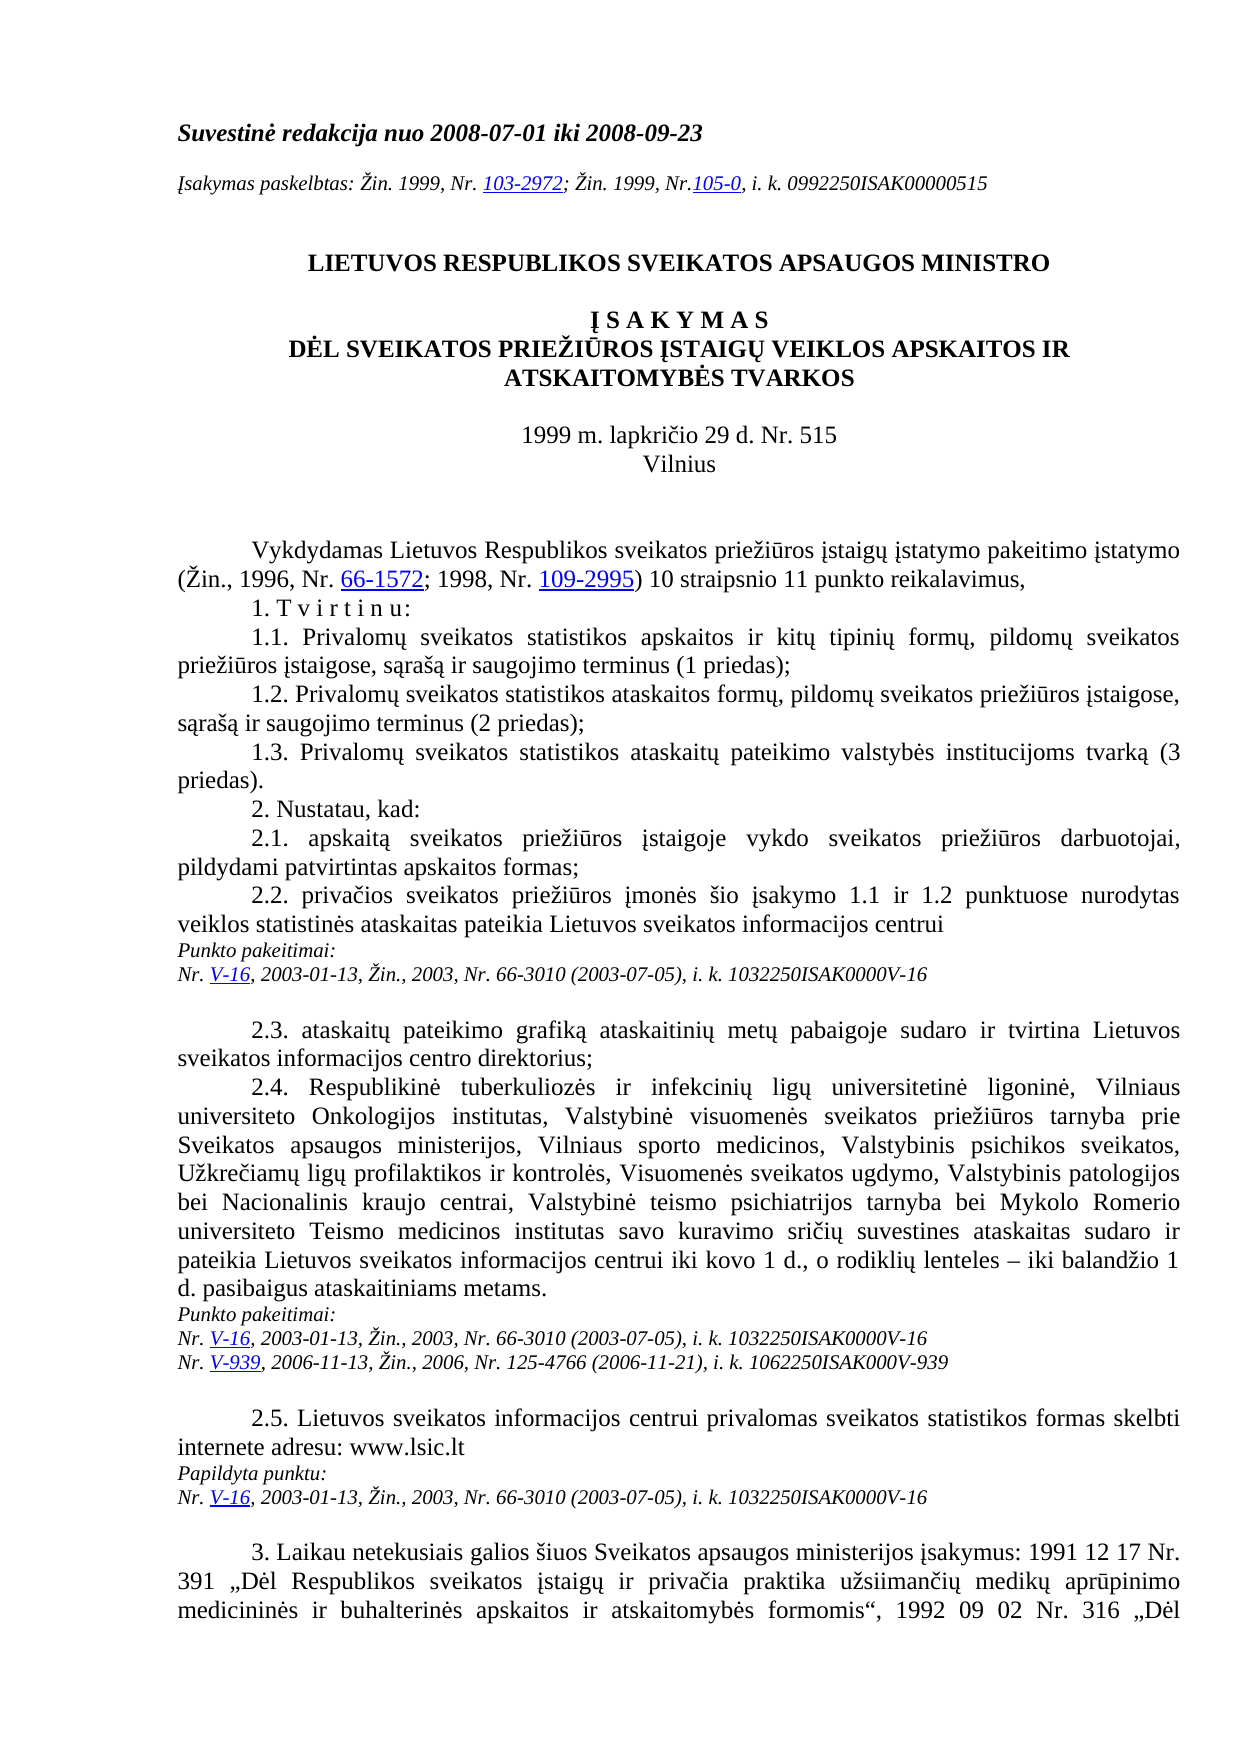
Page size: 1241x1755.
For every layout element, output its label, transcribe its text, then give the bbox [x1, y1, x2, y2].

text 2.1. apskaitą sveikatos priežiūros įstaigoje vykdo sveikatos priežiūros darbuotojai, pildydami patvirtintas apskaitos formas; [177, 823, 1181, 880]
text Įsakymas paskelbtas: Žin. 1999, Nr. 103-2972; Žin. 1999, Nr.105-0, i. k. 0992250ISAK00000515 [177, 171, 1181, 195]
text Nr. V-16, 2003-01-13, Žin., 2003, Nr. 66-3010 (2003-07-05), i. k. 1032250ISAK0000V-16 [177, 962, 1181, 986]
text Nr. V-16, 2003-01-13, Žin., 2003, Nr. 66-3010 (2003-07-05), i. k. 1032250ISAK0000V-16 [177, 1326, 1181, 1350]
text Vykdydamas Lietuvos Respublikos sveikatos priežiūros įstaigų įstatymo pakeitimo įstatymo (Žin., 1996, Nr. 66-1572; 1998, Nr. 109-2995) 10 straipsnio 11 punkto reikalavimus, [177, 535, 1181, 593]
text Suvestinė redakcija nuo 2008-07-01 iki 2008-09-23 [177, 118, 1181, 147]
text Punkto pakeitimai: [177, 938, 1181, 962]
text LIETUVOS RESPUBLIKOS SVEIKATOS APSAUGOS MINISTRO [177, 248, 1181, 277]
text 2. Nustatau, kad: [177, 794, 1181, 823]
text 1. Tvirtinu: [177, 593, 1181, 622]
text Vilnius [177, 449, 1181, 478]
text 1.2. Privalomų sveikatos statistikos ataskaitos formų, pildomų sveikatos priežiūros įstaigose, sąrašą ir saugojimo terminus (2 priedas); [177, 679, 1181, 737]
text 1999 m. lapkričio 29 d. Nr. 515 [177, 420, 1181, 449]
text Nr. V-16, 2003-01-13, Žin., 2003, Nr. 66-3010 (2003-07-05), i. k. 1032250ISAK0000V-16 [177, 1485, 1181, 1509]
text DĖL SVEIKATOS PRIEŽIŪROS ĮSTAIGŲ VEIKLOS APSKAITOS IR ATSKAITOMYBĖS TVARKOS [177, 334, 1181, 392]
text 2.4. Respublikinė tuberkuliozės ir infekcinių ligų universitetinė ligoninė, Vilniaus universiteto Onkologijos institutas, Valstybinė visuomenės sveikatos priežiūros tarnyba prie Sveikatos apsaugos ministerijos, Vilniaus sporto medicinos, Valstybinis psichikos sveikatos, Užkrečiamų ligų profilaktikos ir kontrolės, Visuomenės sveikatos ugdymo, Valstybinis patologijos bei Nacionalinis kraujo centrai, Valstybinė teismo psichiatrijos tarnyba bei Mykolo Romerio universiteto Teismo medicinos institutas savo kuravimo sričių suvestines ataskaitas sudaro ir pateikia Lietuvos sveikatos informacijos centrui iki kovo 1 d., o rodiklių lenteles – iki balandžio 1 d. pasibaigus ataskaitiniams metams. [177, 1072, 1181, 1302]
text 2.3. ataskaitų pateikimo grafiką ataskaitinių metų pabaigoje sudaro ir tvirtina Lietuvos sveikatos informacijos centro direktorius; [177, 1015, 1181, 1072]
text 3. Laikau netekusiais galios šiuos Sveikatos apsaugos ministerijos įsakymus: 1991 12 17 Nr. 391 „Dėl Respublikos sveikatos įstaigų ir privačia praktika užsiimančių medikų aprūpinimo medicininės ir buhalterinės apskaitos ir atskaitomybės formomis“, 1992 09 02 Nr. 316 „Dėl [177, 1537, 1181, 1624]
text Papildyta punktu: [177, 1461, 1181, 1485]
text Punkto pakeitimai: [177, 1302, 1181, 1326]
text Į S A K Y M A S [177, 305, 1181, 334]
text Nr. V-939, 2006-11-13, Žin., 2006, Nr. 125-4766 (2006-11-21), i. k. 1062250ISAK000V-939 [177, 1350, 1181, 1374]
text 2.5. Lietuvos sveikatos informacijos centrui privalomas sveikatos statistikos formas skelbti internete adresu: www.lsic.lt [177, 1403, 1181, 1461]
text 1.1. Privalomų sveikatos statistikos apskaitos ir kitų tipinių formų, pildomų sveikatos priežiūros įstaigose, sąrašą ir saugojimo terminus (1 priedas); [177, 622, 1181, 679]
text 2.2. privačios sveikatos priežiūros įmonės šio įsakymo 1.1 ir 1.2 punktuose nurodytas veiklos statistinės ataskaitas pateikia Lietuvos sveikatos informacijos centrui [177, 880, 1181, 938]
text 1.3. Privalomų sveikatos statistikos ataskaitų pateikimo valstybės institucijoms tvarką (3 priedas). [177, 737, 1181, 794]
